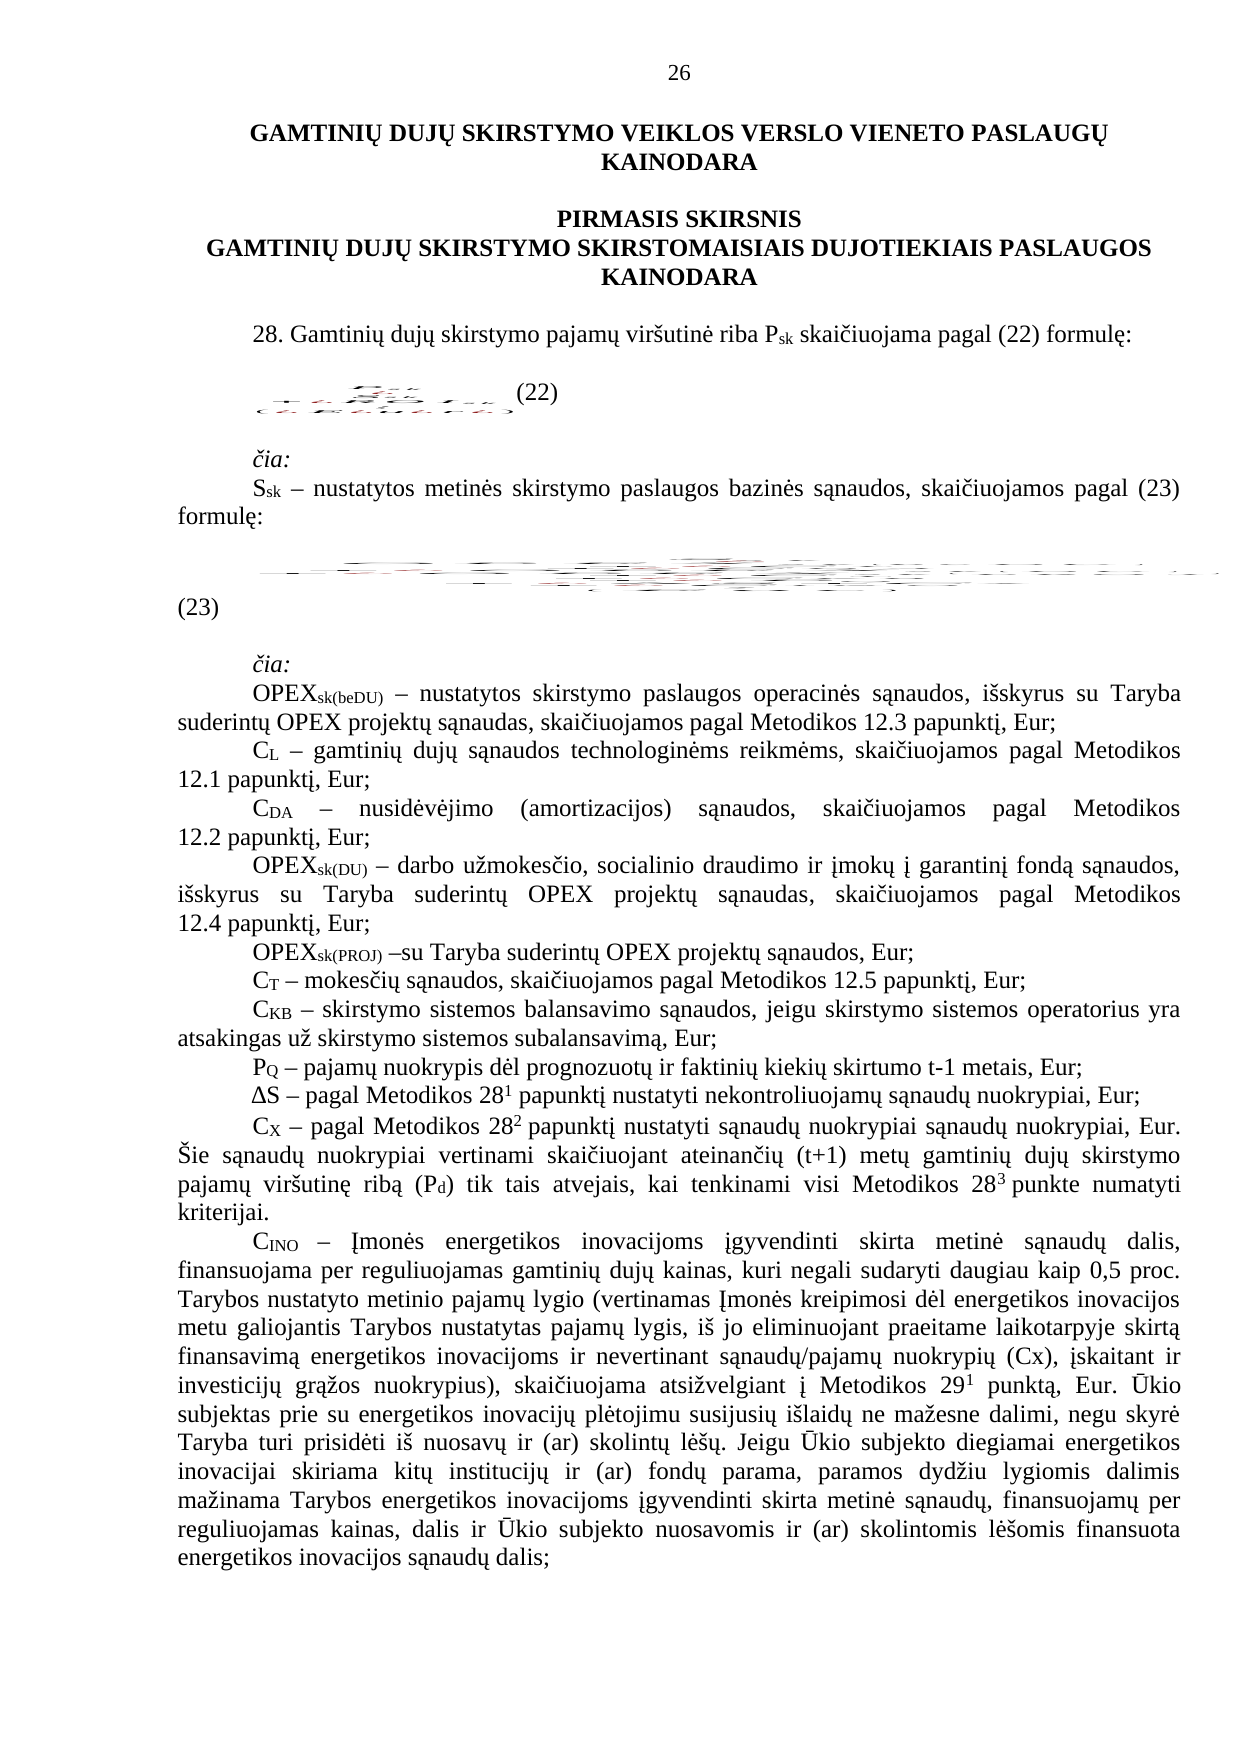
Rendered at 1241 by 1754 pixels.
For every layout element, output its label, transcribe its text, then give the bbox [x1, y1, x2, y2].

text CKB – skirstymo sistemos balansavimo sąnaudos, jeigu skirstymo sistemos operatorius yra atsakingas už skirstymo sistemos subalansavimą, Eur; [177, 994, 1181, 1052]
text CT – mokesčių sąnaudos, skaičiuojamos pagal Metodikos 12.5 papunktį, Eur; [177, 965, 1181, 994]
text OPEXsk(beDU) – nustatytos skirstymo paslaugos operacinės sąnaudos, išskyrus su Taryba suderintų OPEX projektų sąnaudas, skaičiuojamos pagal Metodikos 12.3 papunktį, Eur; [177, 678, 1181, 735]
text OPEXsk(PROJ) –su Taryba suderintų OPEX projektų sąnaudos, Eur; [177, 937, 1181, 965]
text CX – pagal Metodikos 282 papunktį nustatyti sąnaudų nuokrypiai sąnaudų nuokrypiai, Eur. Šie sąnaudų nuokrypiai vertinami skaičiuojant ateinančių (t+1) metų gamtinių dujų skirstymo pajamų viršutinę ribą (Pd) tik tais atvejais, kai tenkinami visi Metodikos 283 punkte numatyti kriterijai. [177, 1111, 1181, 1226]
text (23) [177, 559, 1181, 620]
text ∆S – pagal Metodikos 281 papunktį nustatyti nekontroliuojamų sąnaudų nuokrypiai, Eur; [177, 1080, 1181, 1109]
text CL – gamtinių dujų sąnaudos technologinėms reikmėms, skaičiuojamos pagal Metodikos 12.1 papunktį, Eur; [177, 735, 1181, 793]
text 28. Gamtinių dujų skirstymo pajamų viršutinė riba Psk skaičiuojama pagal (22) formulę: [177, 319, 1181, 348]
text PQ – pajamų nuokrypis dėl prognozuotų ir faktinių kiekių skirtumo t-1 metais, Eur; [177, 1052, 1181, 1080]
text čia: [177, 444, 1181, 473]
text OPEXsk(DU) – darbo užmokesčio, socialinio draudimo ir įmokų į garantinį fondą sąnaudos, išskyrus su Taryba suderintų OPEX projektų sąnaudas, skaičiuojamos pagal Metodikos 12.4 papunktį, Eur; [177, 850, 1181, 937]
text (22) [177, 377, 1181, 415]
text PIRMASIS SKIRSNIS [177, 204, 1181, 233]
text čia: [177, 649, 1181, 678]
text GAMTINIŲ DUJŲ SKIRSTYMO VEIKLOS VERSLO VIENETO PASLAUGŲ KAINODARA [177, 118, 1181, 176]
text CDA – nusidėvėjimo (amortizacijos) sąnaudos, skaičiuojamos pagal Metodikos 12.2 papunktį, Eur; [177, 793, 1181, 850]
text Ssk – nustatytos metinės skirstymo paslaugos bazinės sąnaudos, skaičiuojamos pagal (23) formulę: [177, 473, 1181, 530]
text GAMTINIŲ DUJŲ SKIRSTYMO SKIRSTOMAISIAIS DUJOTIEKIAIS PASLAUGOS KAINODARA [177, 233, 1181, 291]
text CINO – Įmonės energetikos inovacijoms įgyvendinti skirta metinė sąnaudų dalis, finansuojama per reguliuojamas gamtinių dujų kainas, kuri negali sudaryti daugiau kaip 0,5 proc. Tarybos nustatyto metinio pajamų lygio (vertinamas Įmonės kreipimosi dėl energetikos inovacijos metu galiojantis Tarybos nustatytas pajamų lygis, iš jo eliminuojant praeitame laikotarpyje skirtą finansavimą energetikos inovacijoms ir nevertinant sąnaudų/pajamų nuokrypių (Cx), įskaitant ir investicijų grąžos nuokrypius), skaičiuojama atsižvelgiant į Metodikos 291 punktą, Eur. Ūkio subjektas prie su energetikos inovacijų plėtojimu susijusių išlaidų ne mažesne dalimi, negu skyrė Taryba turi prisidėti iš nuosavų ir (ar) skolintų lėšų. Jeigu Ūkio subjekto diegiamai energetikos inovacijai skiriama kitų institucijų ir (ar) fondų parama, paramos dydžiu lygiomis dalimis mažinama Tarybos energetikos inovacijoms įgyvendinti skirta metinė sąnaudų, finansuojamų per reguliuojamas kainas, dalis ir Ūkio subjekto nuosavomis ir (ar) skolintomis lėšomis finansuota energetikos inovacijos sąnaudų dalis; [177, 1226, 1181, 1571]
